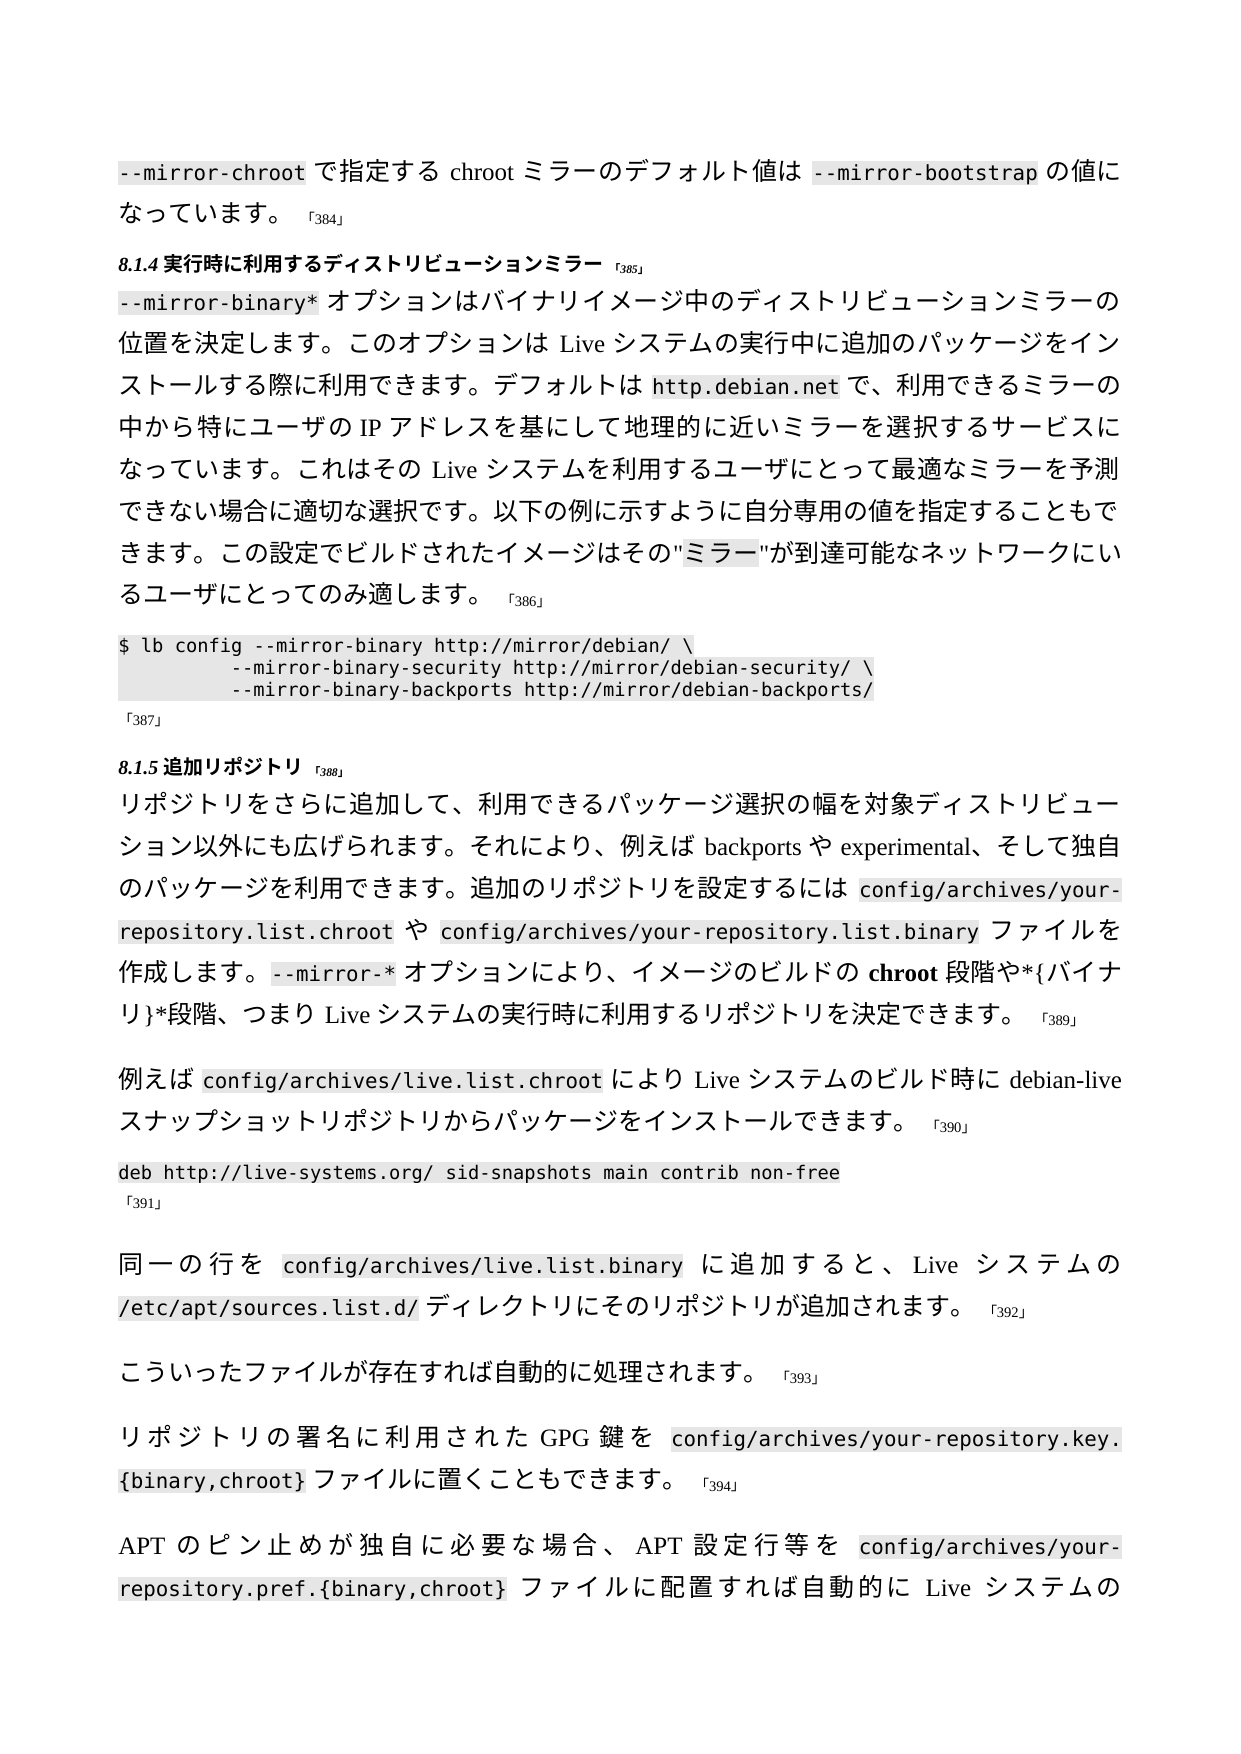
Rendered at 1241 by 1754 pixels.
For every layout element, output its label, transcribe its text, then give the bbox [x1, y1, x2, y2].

text deb http://live-systems.org/ sid-snapshots main contrib non-free [840, 1162, 1122, 1183]
text リポジトリの署名に利用されたGPG鍵を config/archives/your-repository.key.{binary,chroot} ファイルに置くこともできます。 「394」 [118, 1424, 1122, 1494]
text こういったファイルが存在すれば自動的に処理されます。 「393」 [118, 1358, 1122, 1387]
text 「391」 [118, 1183, 1122, 1212]
text 「387」 [118, 701, 1122, 729]
text リポジトリをさらに追加して、利用できるパッケージ選択の幅を対象ディストリビューション以外にも広げられます。それにより、例えば backports や experimental、そして独自のパッケージを利用できます。追加のリポジトリを設定するには config/archives/your-repository.list.chroot や config/archives/your-repository.list.binary ファイルを作成します。--mirror-* オプションにより、イメージのビルドの chroot 段階や*{バイナリ}*段階、つまり Live システムの実行時に利用するリポジトリを決定できます。 「389」 [118, 791, 1122, 1028]
text --mirror-binary* オプションはバイナリイメージ中のディストリビューションミラーの位置を決定します。このオプションは Live システムの実行中に追加のパッケージをインストールする際に利用できます。デフォルトは http.debian.net で、利用できるミラーの中から特にユーザのIPアドレスを基にして地理的に近いミラーを選択するサービスになっています。これはその Live システムを利用するユーザにとって最適なミラーを予測できない場合に適切な選択です。以下の例に示すように自分専用の値を指定することもできます。この設定でビルドされたイメージはその"ミラー"が到達可能なネットワークにいるユーザにとってのみ適します。 「386」 [118, 288, 1122, 609]
subtitle 8.1.5 追加リポジトリ 「388」 [118, 756, 1122, 779]
subtitle 8.1.4 実行時に利用するディストリビューションミラー 「385」 [118, 253, 1122, 276]
text --mirror-chroot で指定する chroot ミラーのデフォルト値は --mirror-bootstrap の値になっています。 「384」 [118, 158, 1122, 228]
text APTのピン止めが独自に必要な場合、APT設定行等を config/archives/your-repository.pref.{binary,chroot} ファイルに配置すれば自動的に Live システムの [118, 1532, 1122, 1602]
text --mirror-binary-security http://mirror/debian-security/ \ [874, 657, 1122, 679]
text --mirror-binary-backports http://mirror/debian-backports/ [874, 679, 1122, 701]
text $ lb config --mirror-binary http://mirror/debian/ \ [694, 635, 1122, 657]
text 例えば config/archives/live.list.chroot により Live システムのビルド時に debian-live スナップショットリポジトリからパッケージをインストールできます。 「390」 [118, 1066, 1122, 1136]
text 同一の行を config/archives/live.list.binary に追加すると、Live システムの /etc/apt/sources.list.d/ ディレクトリにそのリポジトリが追加されます。 「392」 [118, 1251, 1122, 1321]
